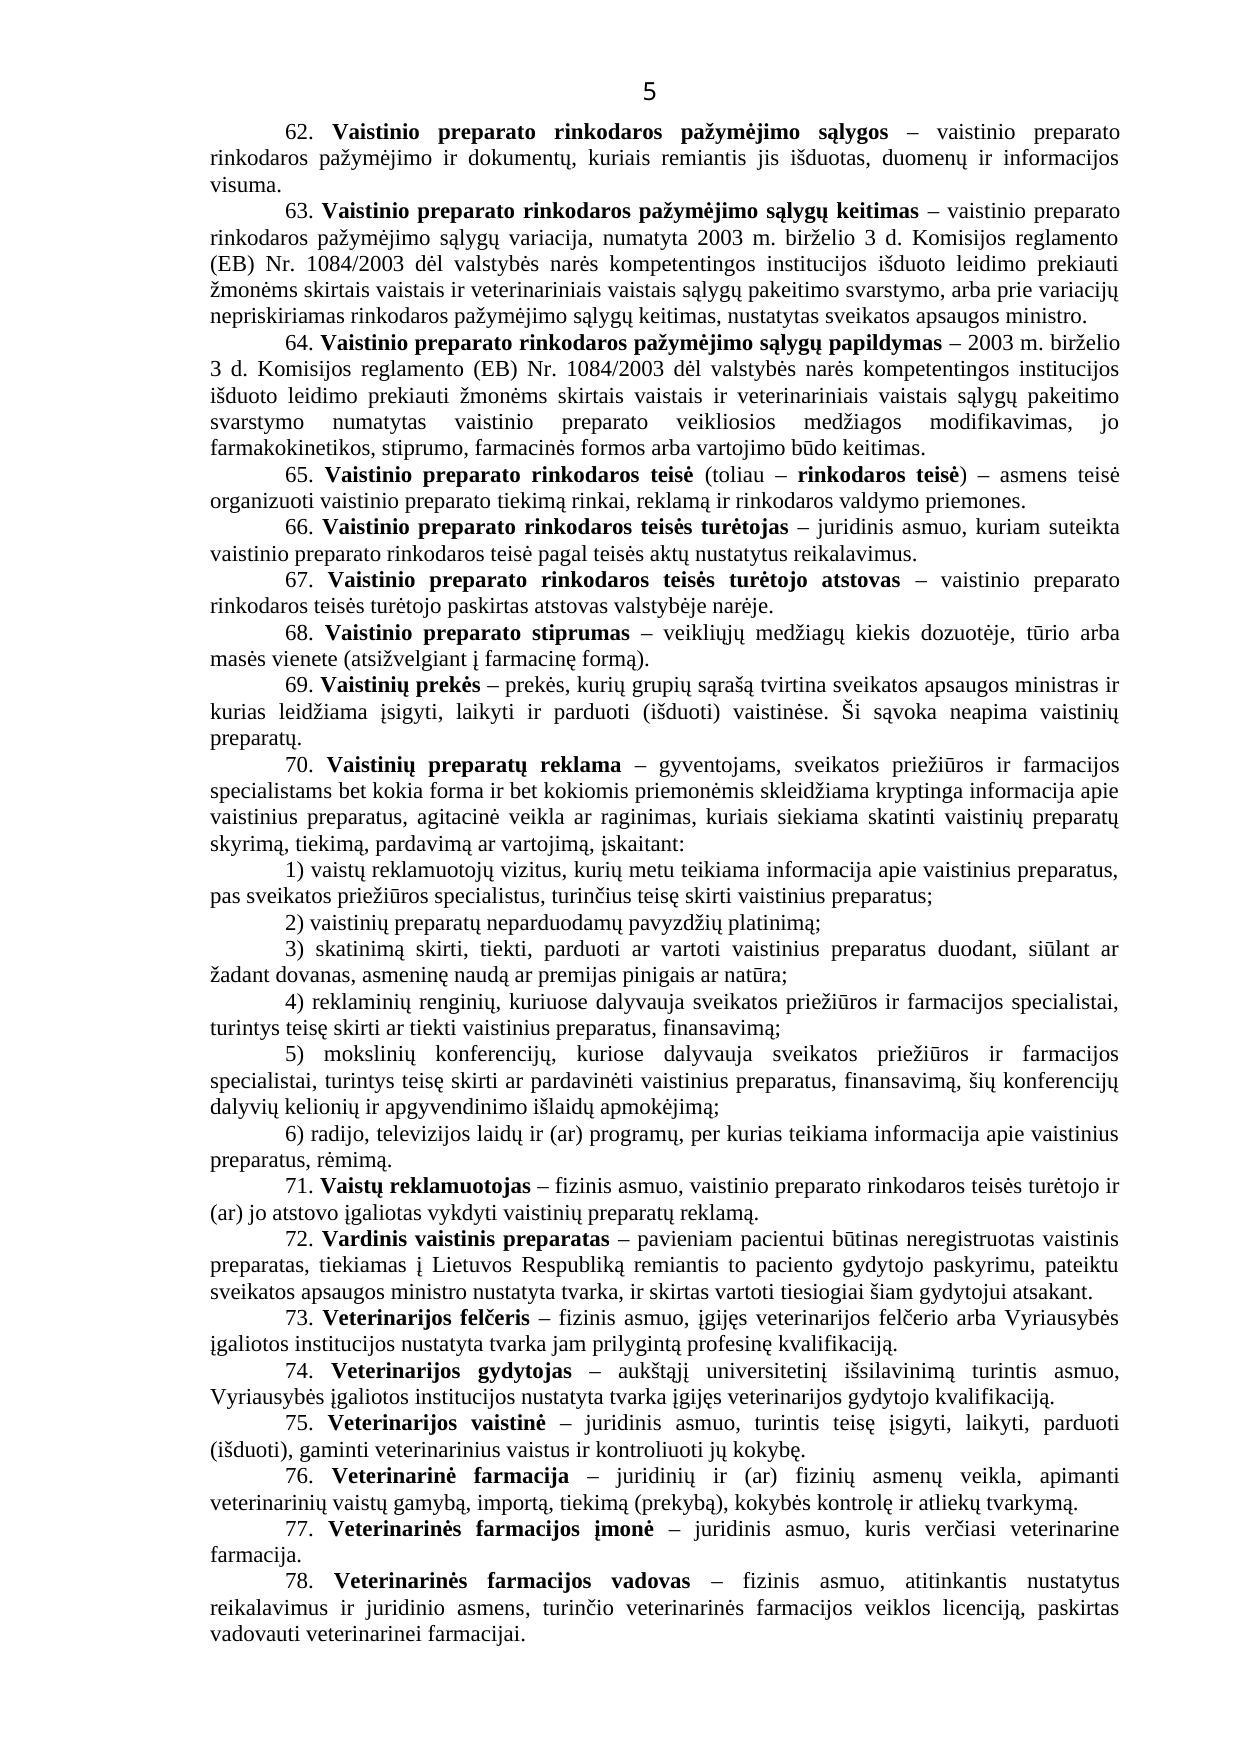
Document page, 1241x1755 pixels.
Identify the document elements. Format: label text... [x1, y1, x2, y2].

text 64. Vaistinio preparato rinkodaros pažymėjimo sąlygų papildymas – 2003 m. birželio 3 d. Komisijos reglamento (EB) Nr. 1084/2003 dėl valstybės narės kompetentingos institucijos išduoto leidimo prekiauti žmonėms skirtais vaistais ir veterinariniais vaistais sąlygų pakeitimo svarstymo numatytas vaistinio preparato veikliosios medžiagos modifikavimas, jo farmakokinetikos, stiprumo, farmacinės formos arba vartojimo būdo keitimas. [210, 329, 1120, 461]
text 65. Vaistinio preparato rinkodaros teisė (toliau – rinkodaros teisė) – asmens teisė organizuoti vaistinio preparato tiekimą rinkai, reklamą ir rinkodaros valdymo priemones. [210, 461, 1120, 513]
text 3) skatinimą skirti, tiekti, parduoti ar vartoti vaistinius preparatus duodant, siūlant ar žadant dovanas, asmeninę naudą ar premijas pinigais ar natūra; [210, 935, 1120, 988]
text 77. Veterinarinės farmacijos įmonė – juridinis asmuo, kuris verčiasi veterinarine farmacija. [210, 1515, 1120, 1568]
text 73. Veterinarijos felčeris – fizinis asmuo, įgijęs veterinarijos felčerio arba Vyriausybės įgaliotos institucijos nustatyta tvarka jam prilygintą profesinę kvalifikaciją. [210, 1304, 1120, 1357]
text 78. Veterinarinės farmacijos vadovas – fizinis asmuo, atitinkantis nustatytus reikalavimus ir juridinio asmens, turinčio veterinarinės farmacijos veiklos licenciją, paskirtas vadovauti veterinarinei farmacijai. [210, 1568, 1120, 1647]
text 68. Vaistinio preparato stiprumas – veikliųjų medžiagų kiekis dozuotėje, tūrio arba masės vienete (atsižvelgiant į farmacinę formą). [210, 619, 1120, 672]
text 1) vaistų reklamuotojų vizitus, kurių metu teikiama informacija apie vaistinius preparatus, pas sveikatos priežiūros specialistus, turinčius teisę skirti vaistinius preparatus; [210, 856, 1120, 909]
text 4) reklaminių renginių, kuriuose dalyvauja sveikatos priežiūros ir farmacijos specialistai, turintys teisę skirti ar tiekti vaistinius preparatus, finansavimą; [210, 988, 1120, 1041]
text 76. Veterinarinė farmacija – juridinių ir (ar) fizinių asmenų veikla, apimanti veterinarinių vaistų gamybą, importą, tiekimą (prekybą), kokybės kontrolę ir atliekų tvarkymą. [210, 1462, 1120, 1515]
text 66. Vaistinio preparato rinkodaros teisės turėtojas – juridinis asmuo, kuriam suteikta vaistinio preparato rinkodaros teisė pagal teisės aktų nustatytus reikalavimus. [210, 513, 1120, 566]
text 63. Vaistinio preparato rinkodaros pažymėjimo sąlygų keitimas – vaistinio preparato rinkodaros pažymėjimo sąlygų variacija, numatyta 2003 m. birželio 3 d. Komisijos reglamento (EB) Nr. 1084/2003 dėl valstybės narės kompetentingos institucijos išduoto leidimo prekiauti žmonėms skirtais vaistais ir veterinariniais vaistais sąlygų pakeitimo svarstymo, arba prie variacijų nepriskiriamas rinkodaros pažymėjimo sąlygų keitimas, nustatytas sveikatos apsaugos ministro. [210, 197, 1120, 329]
text 72. Vardinis vaistinis preparatas – pavieniam pacientui būtinas neregistruotas vaistinis preparatas, tiekiamas į Lietuvos Respubliką remiantis to paciento gydytojo paskyrimu, pateiktu sveikatos apsaugos ministro nustatyta tvarka, ir skirtas vartoti tiesiogiai šiam gydytojui atsakant. [210, 1225, 1120, 1304]
text 5) mokslinių konferencijų, kuriose dalyvauja sveikatos priežiūros ir farmacijos specialistai, turintys teisę skirti ar pardavinėti vaistinius preparatus, finansavimą, šių konferencijų dalyvių kelionių ir apgyvendinimo išlaidų apmokėjimą; [210, 1041, 1120, 1119]
text 75. Veterinarijos vaistinė – juridinis asmuo, turintis teisę įsigyti, laikyti, parduoti (išduoti), gaminti veterinarinius vaistus ir kontroliuoti jų kokybę. [210, 1409, 1120, 1462]
text 71. Vaistų reklamuotojas – fizinis asmuo, vaistinio preparato rinkodaros teisės turėtojo ir (ar) jo atstovo įgaliotas vykdyti vaistinių preparatų reklamą. [210, 1172, 1120, 1225]
text 69. Vaistinių prekės – prekės, kurių grupių sąrašą tvirtina sveikatos apsaugos ministras ir kurias leidžiama įsigyti, laikyti ir parduoti (išduoti) vaistinėse. Ši sąvoka neapima vaistinių preparatų. [210, 672, 1120, 751]
text 2) vaistinių preparatų neparduodamų pavyzdžių platinimą; [210, 909, 1120, 935]
text 74. Veterinarijos gydytojas – aukštąjį universitetinį išsilavinimą turintis asmuo, Vyriausybės įgaliotos institucijos nustatyta tvarka įgijęs veterinarijos gydytojo kvalifikaciją. [210, 1357, 1120, 1409]
text 6) radijo, televizijos laidų ir (ar) programų, per kurias teikiama informacija apie vaistinius preparatus, rėmimą. [210, 1119, 1120, 1172]
text 70. Vaistinių preparatų reklama – gyventojams, sveikatos priežiūros ir farmacijos specialistams bet kokia forma ir bet kokiomis priemonėmis skleidžiama kryptinga informacija apie vaistinius preparatus, agitacinė veikla ar raginimas, kuriais siekiama skatinti vaistinių preparatų skyrimą, tiekimą, pardavimą ar vartojimą, įskaitant: [210, 751, 1120, 856]
text 62. Vaistinio preparato rinkodaros pažymėjimo sąlygos – vaistinio preparato rinkodaros pažymėjimo ir dokumentų, kuriais remiantis jis išduotas, duomenų ir informacijos visuma. [210, 118, 1120, 197]
text 67. Vaistinio preparato rinkodaros teisės turėtojo atstovas – vaistinio preparato rinkodaros teisės turėtojo paskirtas atstovas valstybėje narėje. [210, 566, 1120, 619]
